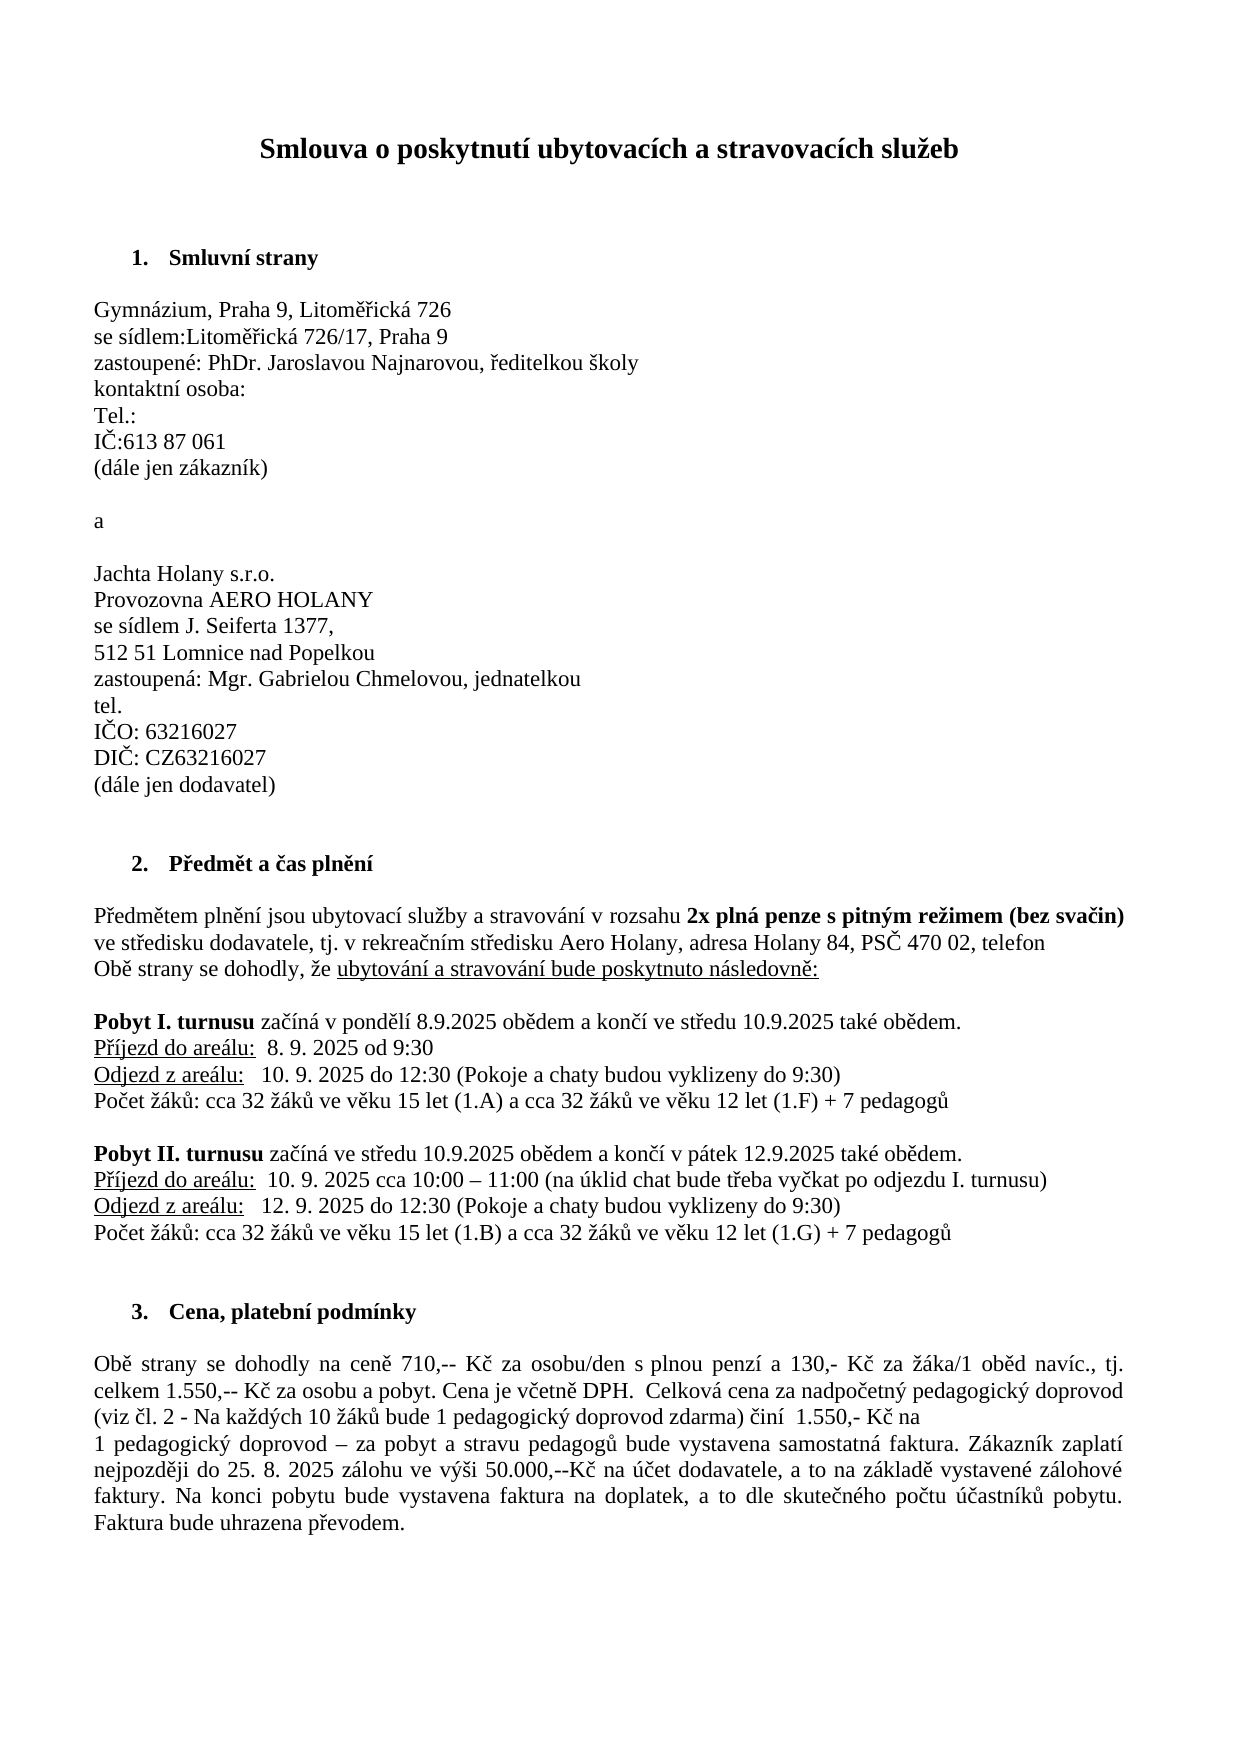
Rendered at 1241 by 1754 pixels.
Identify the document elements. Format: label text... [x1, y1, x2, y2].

text 1 pedagogický doprovod – za pobyt a stravu pedagogů bude vystavena samostatná faktura. Zákazník zaplatí nejpozději do 25. 8. 2025 zálohu ve výši 50.000,--Kč na účet dodavatele, a to na základě vystavené zálohové faktury. Na konci pobytu bude vystavena faktura na doplatek, a to dle skutečného počtu účastníků pobytu. Faktura bude uhrazena převodem. [94, 1429, 1125, 1535]
text tel. [94, 692, 1125, 718]
list Smluvní strany [131, 244, 1125, 270]
text kontaktní osoba: [94, 375, 1125, 402]
text se sídlem J. Seiferta 1377, [94, 613, 1125, 639]
text Tel.: [94, 402, 1125, 428]
text Jachta Holany s.r.o. [94, 560, 1125, 586]
text Gymnázium, Praha 9, Litoměřická 726 [94, 296, 1125, 323]
text Počet žáků: cca 32 žáků ve věku 15 let (1.A) a cca 32 žáků ve věku 12 let (1.F) + 7 pedagogů [94, 1087, 1125, 1113]
text Pobyt II. turnusu začíná ve středu 10.9.2025 obědem a končí v pátek 12.9.2025 také obědem. [94, 1140, 1125, 1166]
text Provozovna AERO HOLANY [94, 586, 1125, 613]
text Pobyt I. turnusu začíná v pondělí 8.9.2025 obědem a končí ve středu 10.9.2025 také obědem. [94, 1008, 1125, 1034]
text Počet žáků: cca 32 žáků ve věku 15 let (1.B) a cca 32 žáků ve věku 12 let (1.G) + 7 pedagogů [94, 1219, 1125, 1245]
list Předmět a čas plnění [131, 850, 1125, 876]
text Příjezd do areálu: 8. 9. 2025 od 9:30 [94, 1034, 1125, 1061]
text zastoupená: Mgr. Gabrielou Chmelovou, jednatelkou [94, 665, 1125, 692]
text DIČ: CZ63216027 [94, 744, 1125, 771]
text (dále jen dodavatel) [94, 771, 1125, 797]
text 512 51 Lomnice nad Popelkou [94, 639, 1125, 665]
text IČO: 63216027 [94, 718, 1125, 744]
list Cena, platební podmínky [131, 1298, 1125, 1324]
text Smlouva o poskytnutí ubytovacích a stravovacích služeb [94, 131, 1125, 164]
text zastoupené: PhDr. Jaroslavou Najnarovou, ředitelkou školy [94, 349, 1125, 375]
text Odjezd z areálu: 10. 9. 2025 do 12:30 (Pokoje a chaty budou vyklizeny do 9:30) [94, 1061, 1125, 1087]
text Odjezd z areálu: 12. 9. 2025 do 12:30 (Pokoje a chaty budou vyklizeny do 9:30) [94, 1192, 1125, 1219]
text a [94, 507, 1125, 533]
text Předmětem plnění jsou ubytovací služby a stravování v rozsahu 2x plná penze s pitným režimem (bez svačin) ve středisku dodavatele, tj. v rekreačním středisku Aero Holany, adresa Holany 84, PSČ 470 02, telefon [94, 902, 1125, 955]
text (dále jen zákazník) [94, 454, 1125, 481]
text Příjezd do areálu: 10. 9. 2025 cca 10:00 – 11:00 (na úklid chat bude třeba vyčkat po odjezdu I. turnusu) [94, 1166, 1125, 1192]
text Obě strany se dohodly, že ubytování a stravování bude poskytnuto následovně: [94, 955, 1125, 982]
text IČ:613 87 061 [94, 428, 1125, 454]
text Obě strany se dohodly na ceně 710,-- Kč za osobu/den s plnou penzí a 130,- Kč za žáka/1 oběd navíc., tj. celkem 1.550,-- Kč za osobu a pobyt. Cena je včetně DPH. Celková cena za nadpočetný pedagogický doprovod (viz čl. 2 - Na každých 10 žáků bude 1 pedagogický doprovod zdarma) činí 1.550,- Kč na [94, 1351, 1125, 1429]
text se sídlem:Litoměřická 726/17, Praha 9 [94, 323, 1125, 349]
